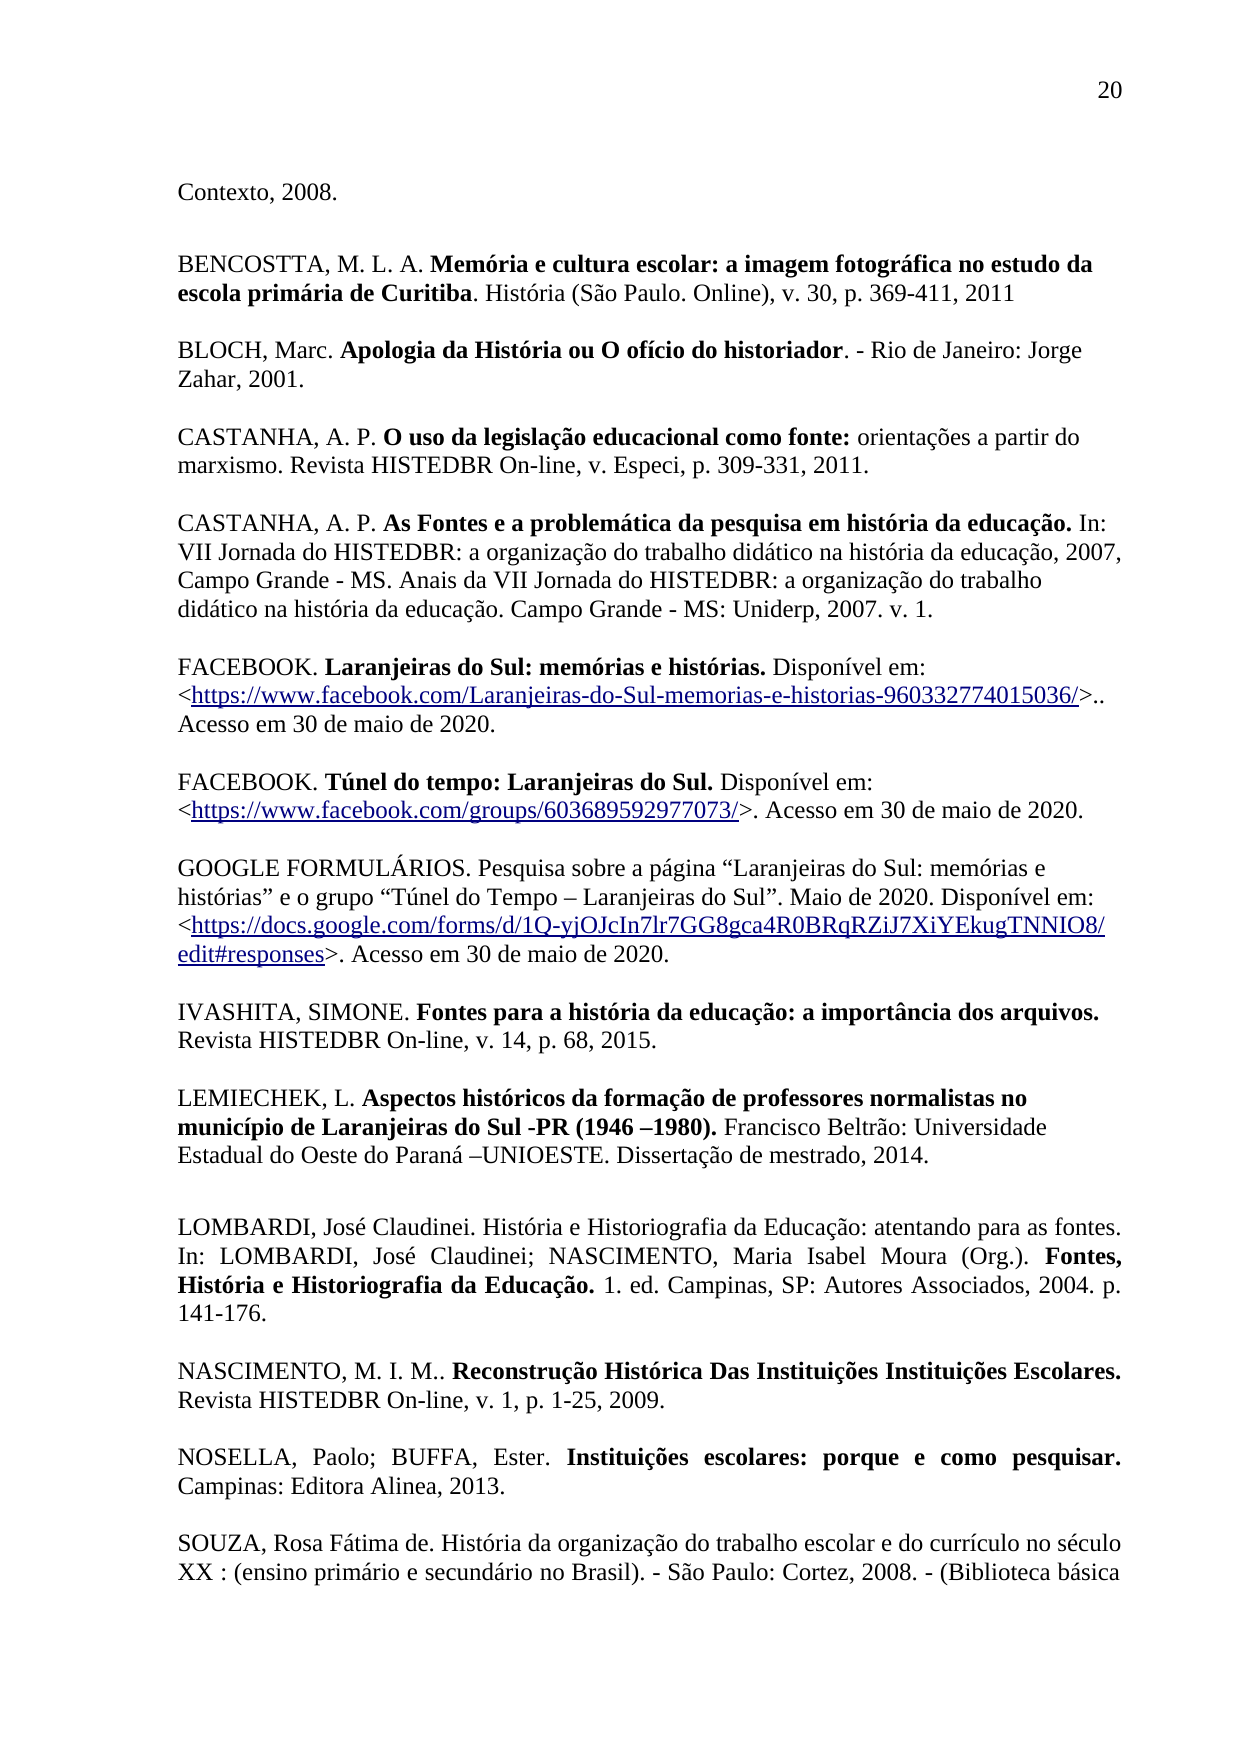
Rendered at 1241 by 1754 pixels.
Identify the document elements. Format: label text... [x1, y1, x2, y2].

text Contexto, 2008. [177, 177, 1122, 206]
text CASTANHA, A. P. As Fontes e a problemática da pesquisa em história da educação. In: VII Jornada do HISTEDBR: a organização do trabalho didático na história da educação, 2007, Campo Grande - MS. Anais da VII Jornada do HISTEDBR: a organização do trabalho didático na história da educação. Campo Grande - MS: Uniderp, 2007. v. 1. [177, 508, 1122, 623]
text BENCOSTTA, M. L. A. Memória e cultura escolar: a imagem fotográfica no estudo da escola primária de Curitiba. História (São Paulo. Online), v. 30, p. 369-411, 2011 [177, 249, 1122, 307]
text NASCIMENTO, M. I. M.. Reconstrução Histórica Das Instituições Instituições Escolares. Revista HISTEDBR On-line, v. 1, p. 1-25, 2009. [177, 1356, 1122, 1413]
text LOMBARDI, José Claudinei. História e Historiografia da Educação: atentando para as fontes. In: LOMBARDI, José Claudinei; NASCIMENTO, Maria Isabel Moura (Org.). Fontes, História e Historiografia da Educação. 1. ed. Campinas, SP: Autores Associados, 2004. p. 141-176. [177, 1212, 1122, 1327]
text NOSELLA, Paolo; BUFFA, Ester. Instituições escolares: porque e como pesquisar. Campinas: Editora Alinea, 2013. [177, 1442, 1122, 1500]
text CASTANHA, A. P. O uso da legislação educacional como fonte: orientações a partir do marxismo. Revista HISTEDBR On-line, v. Especi, p. 309-331, 2011. [177, 422, 1122, 479]
text GOOGLE FORMULÁRIOS. Pesquisa sobre a página “Laranjeiras do Sul: memórias e histórias” e o grupo “Túnel do Tempo – Laranjeiras do Sul”. Maio de 2020. Disponível em: <https://docs.google.com/forms/d/1Q-yjOJcIn7lr7GG8gca4R0BRqRZiJ7XiYEkugTNNIO8/edit#responses>. Acesso em 30 de maio de 2020. [177, 853, 1122, 968]
text BLOCH, Marc. Apologia da História ou O ofício do historiador. - Rio de Janeiro: Jorge Zahar, 2001. [177, 335, 1122, 393]
text SOUZA, Rosa Fátima de. História da organização do trabalho escolar e do currículo no século XX : (ensino primário e secundário no Brasil). - São Paulo: Cortez, 2008. - (Biblioteca básica [177, 1528, 1122, 1586]
text IVASHITA, SIMONE. Fontes para a história da educação: a importância dos arquivos. Revista HISTEDBR On-line, v. 14, p. 68, 2015. [177, 997, 1122, 1054]
text FACEBOOK. Túnel do tempo: Laranjeiras do Sul. Disponível em: <https://www.facebook.com/groups/603689592977073/>. Acesso em 30 de maio de 2020. [177, 767, 1122, 824]
text FACEBOOK. Laranjeiras do Sul: memórias e histórias. Disponível em: <https://www.facebook.com/Laranjeiras-do-Sul-memorias-e-historias-960332774015036/>.. Acesso em 30 de maio de 2020. [177, 652, 1122, 738]
text LEMIECHEK, L. Aspectos históricos da formação de professores normalistas no município de Laranjeiras do Sul -PR (1946 –1980). Francisco Beltrão: Universidade Estadual do Oeste do Paraná –UNIOESTE. Dissertação de mestrado, 2014. [177, 1083, 1122, 1169]
